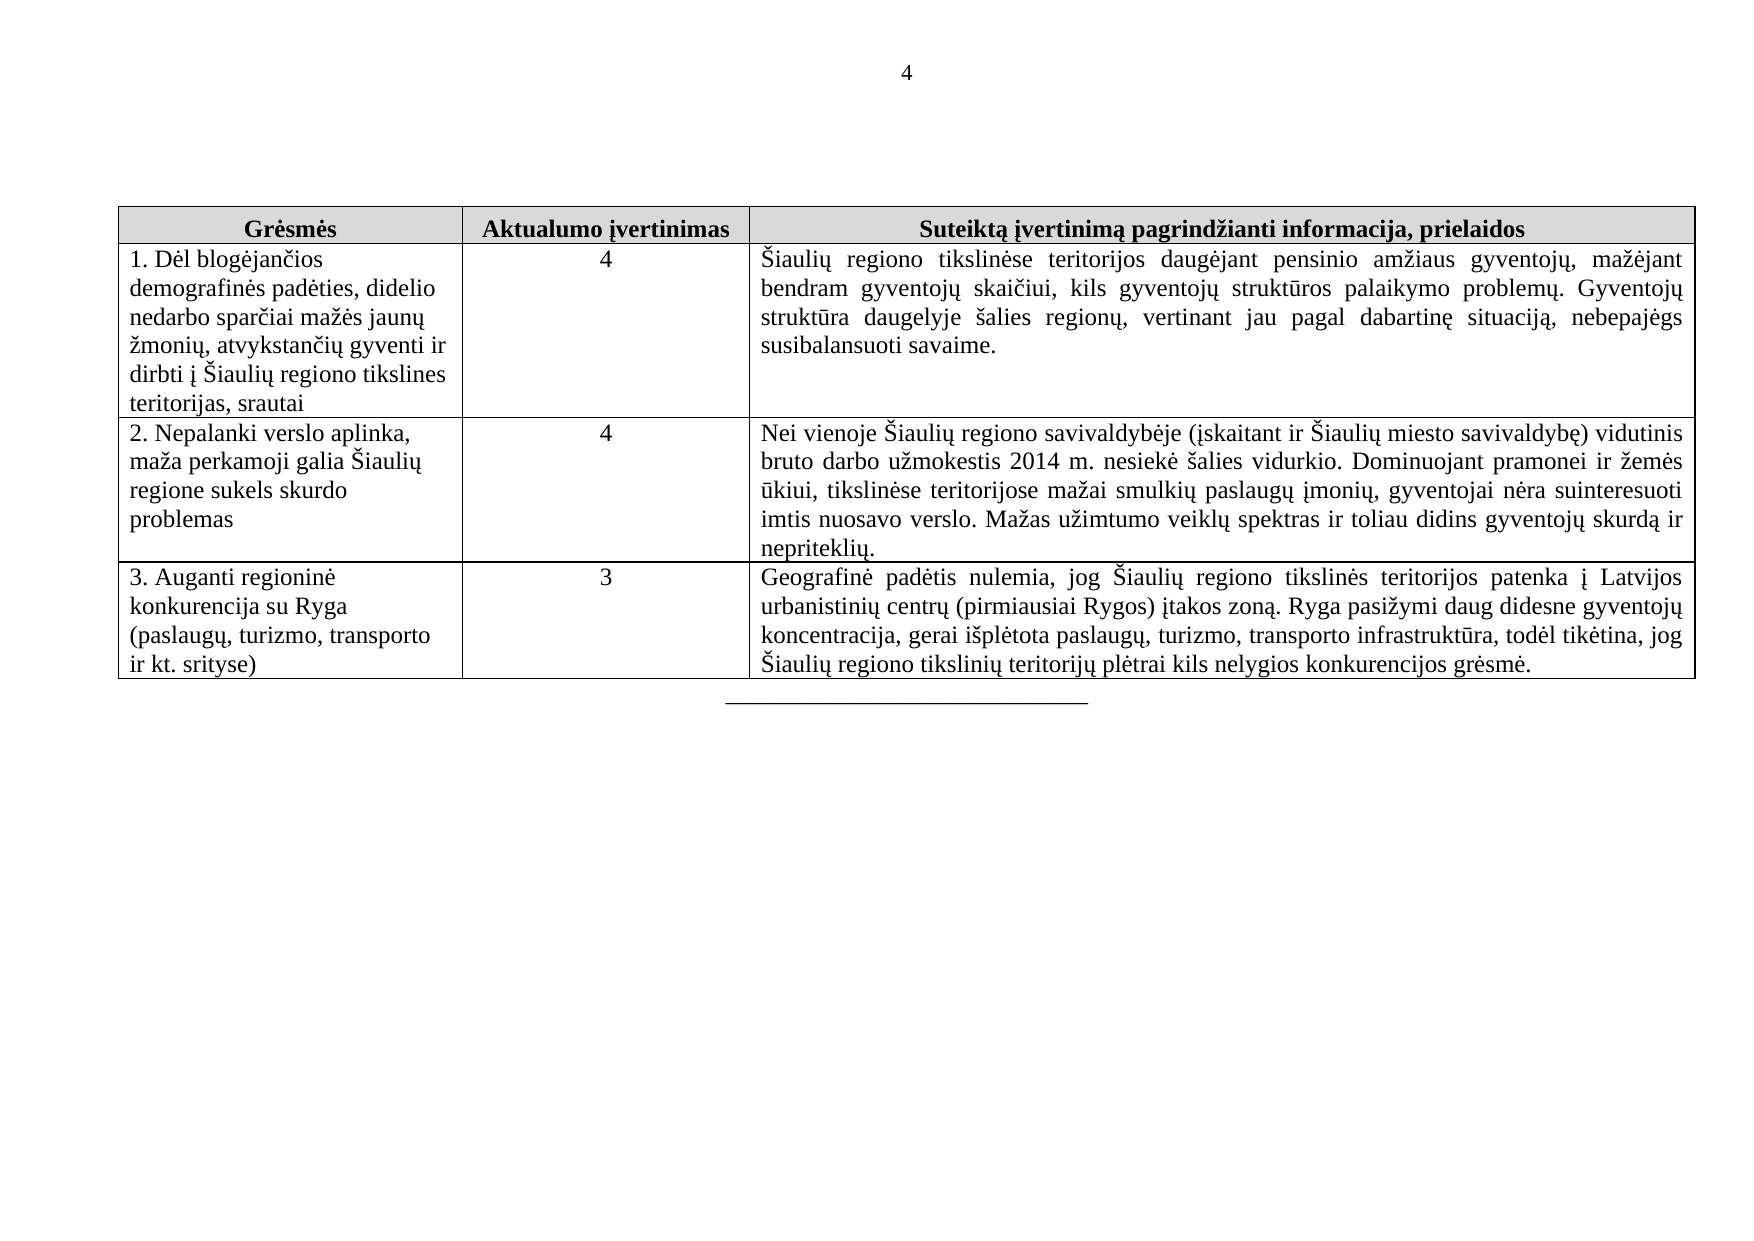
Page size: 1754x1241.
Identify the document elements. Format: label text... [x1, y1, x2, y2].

table_cell 3. Auganti regioninė konkurencija su Ryga (paslaugų, turizmo, transporto ir kt. srityse) [119, 563, 462, 677]
table_cell Nei vienoje Šiaulių regiono savivaldybėje (įskaitant ir Šiaulių miesto savivaldybę) vidutinis bruto darbo užmokestis 2014 m. nesiekė šalies vidurkio. Dominuojant pramonei ir žemės ūkiui, tikslinėse teritorijose mažai smulkių paslaugų įmonių, gyventojai nėra suinteresuoti imtis nuosavo verslo. Mažas užimtumo veiklų spektras ir toliau didins gyventojų skurdą ir nepriteklių. [750, 418, 1694, 561]
table_header Suteiktą įvertinimą pagrindžianti informacija, prielaidos [750, 207, 1694, 243]
table_cell 4 [463, 244, 749, 417]
text _____________________________ [118, 679, 1695, 707]
table_header Grėsmės [119, 207, 462, 243]
table_cell 3 [463, 563, 749, 677]
table_cell 1. Dėl blogėjančios demografinės padėties, didelio nedarbo sparčiai mažės jaunų žmonių, atvykstančių gyventi ir dirbti į Šiaulių regiono tikslines teritorijas, srautai [119, 244, 462, 417]
table_cell Geografinė padėtis nulemia, jog Šiaulių regiono tikslinės teritorijos patenka į Latvijos urbanistinių centrų (pirmiausiai Rygos) įtakos zoną. Ryga pasižymi daug didesne gyventojų koncentracija, gerai išplėtota paslaugų, turizmo, transporto infrastruktūra, todėl tikėtina, jog Šiaulių regiono tikslinių teritorijų plėtrai kils nelygios konkurencijos grėsmė. [750, 563, 1694, 677]
table_cell 2. Nepalanki verslo aplinka, maža perkamoji galia Šiaulių regione sukels skurdo problemas [119, 418, 462, 561]
table_cell Šiaulių regiono tikslinėse teritorijos daugėjant pensinio amžiaus gyventojų, mažėjant bendram gyventojų skaičiui, kils gyventojų struktūros palaikymo problemų. Gyventojų struktūra daugelyje šalies regionų, vertinant jau pagal dabartinę situaciją, nebepajėgs susibalansuoti savaime. [750, 244, 1694, 417]
table_cell 4 [463, 418, 749, 561]
table_header Aktualumo įvertinimas [463, 207, 749, 243]
